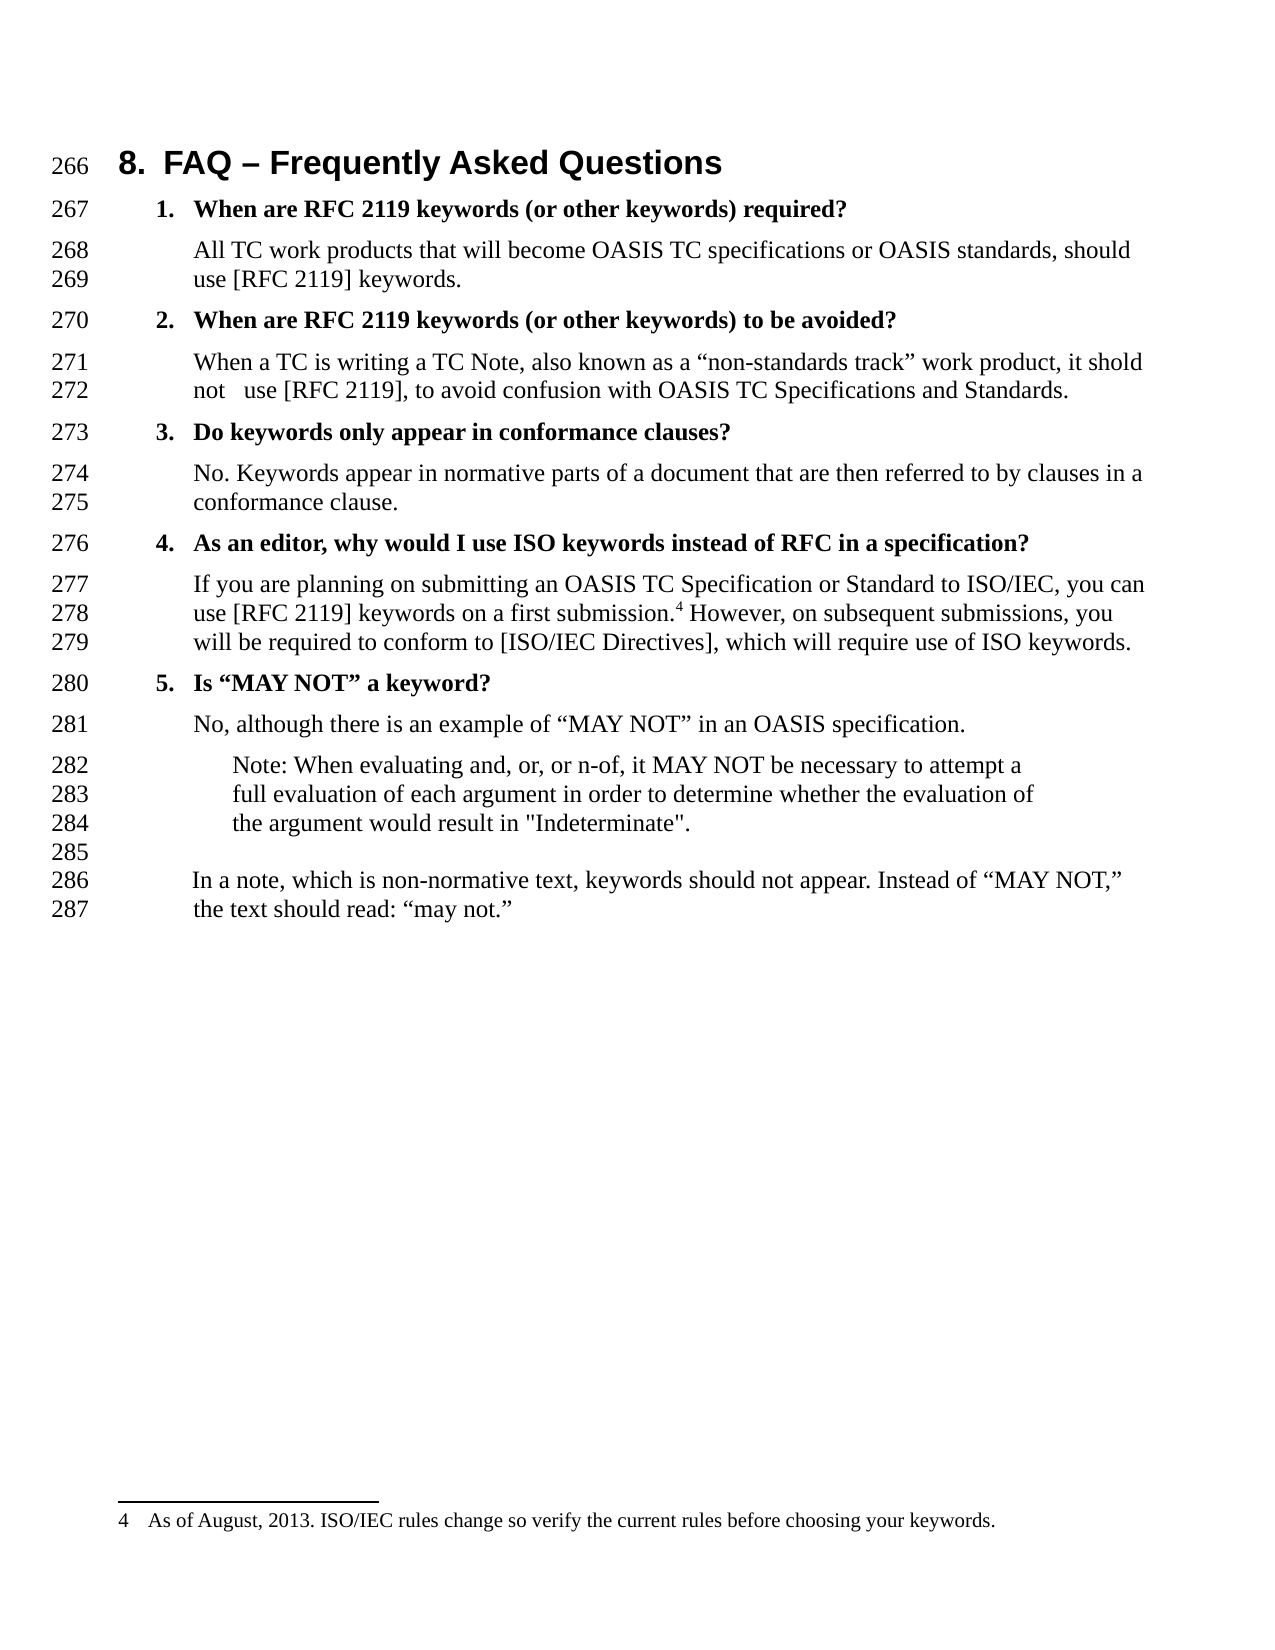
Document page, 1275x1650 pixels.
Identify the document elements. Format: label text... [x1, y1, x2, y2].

list When a TC is writing a TC Note, also known as a “non-standards track” work product, it shold not use [RFC 2119], to avoid confusion with OASIS TC Specifications and Standards. [156, 347, 1157, 404]
text In a note, which is non-normative text, keywords should not appear. Instead of “MAY NOT,” the text should read: “may not.” [192, 866, 1157, 923]
list All TC work products that will become OASIS TC specifications or OASIS standards, should use [RFC 2119] keywords. [156, 236, 1157, 293]
list As an editor, why would I use ISO keywords instead of RFC in a specification? [156, 528, 1157, 557]
list Is “MAY NOT” a keyword? [156, 668, 1157, 697]
list Do keywords only appear in conformance clauses? [156, 417, 1157, 446]
subtitle FAQ – Frequently Asked Questions [118, 143, 1157, 182]
list As of August, 2013. ISO/IEC rules change so verify the current rules before choosing your keywords. [118, 1508, 1157, 1532]
list When are RFC 2119 keywords (or other keywords) required? [156, 194, 1157, 223]
list When are RFC 2119 keywords (or other keywords) to be avoided? [156, 306, 1157, 334]
list No. Keywords appear in normative parts of a document that are then referred to by clauses in a conformance clause. [156, 458, 1157, 516]
list If you are planning on submitting an OASIS TC Specification or Standard to ISO/IEC, you can use [RFC 2119] keywords on a first submission. However, on subsequent submissions, you will be required to conform to [ISO/IEC Directives], which will require use of ISO keywords. [156, 569, 1157, 656]
list Note: When evaluating and, or, or n-of, it MAY NOT be necessary to attempt a full evaluation of each argument in order to determine whether the evaluation of the argument would result in "Indeterminate". [231, 751, 1043, 837]
list No, although there is an example of “MAY NOT” in an OASIS specification. [156, 709, 1157, 738]
